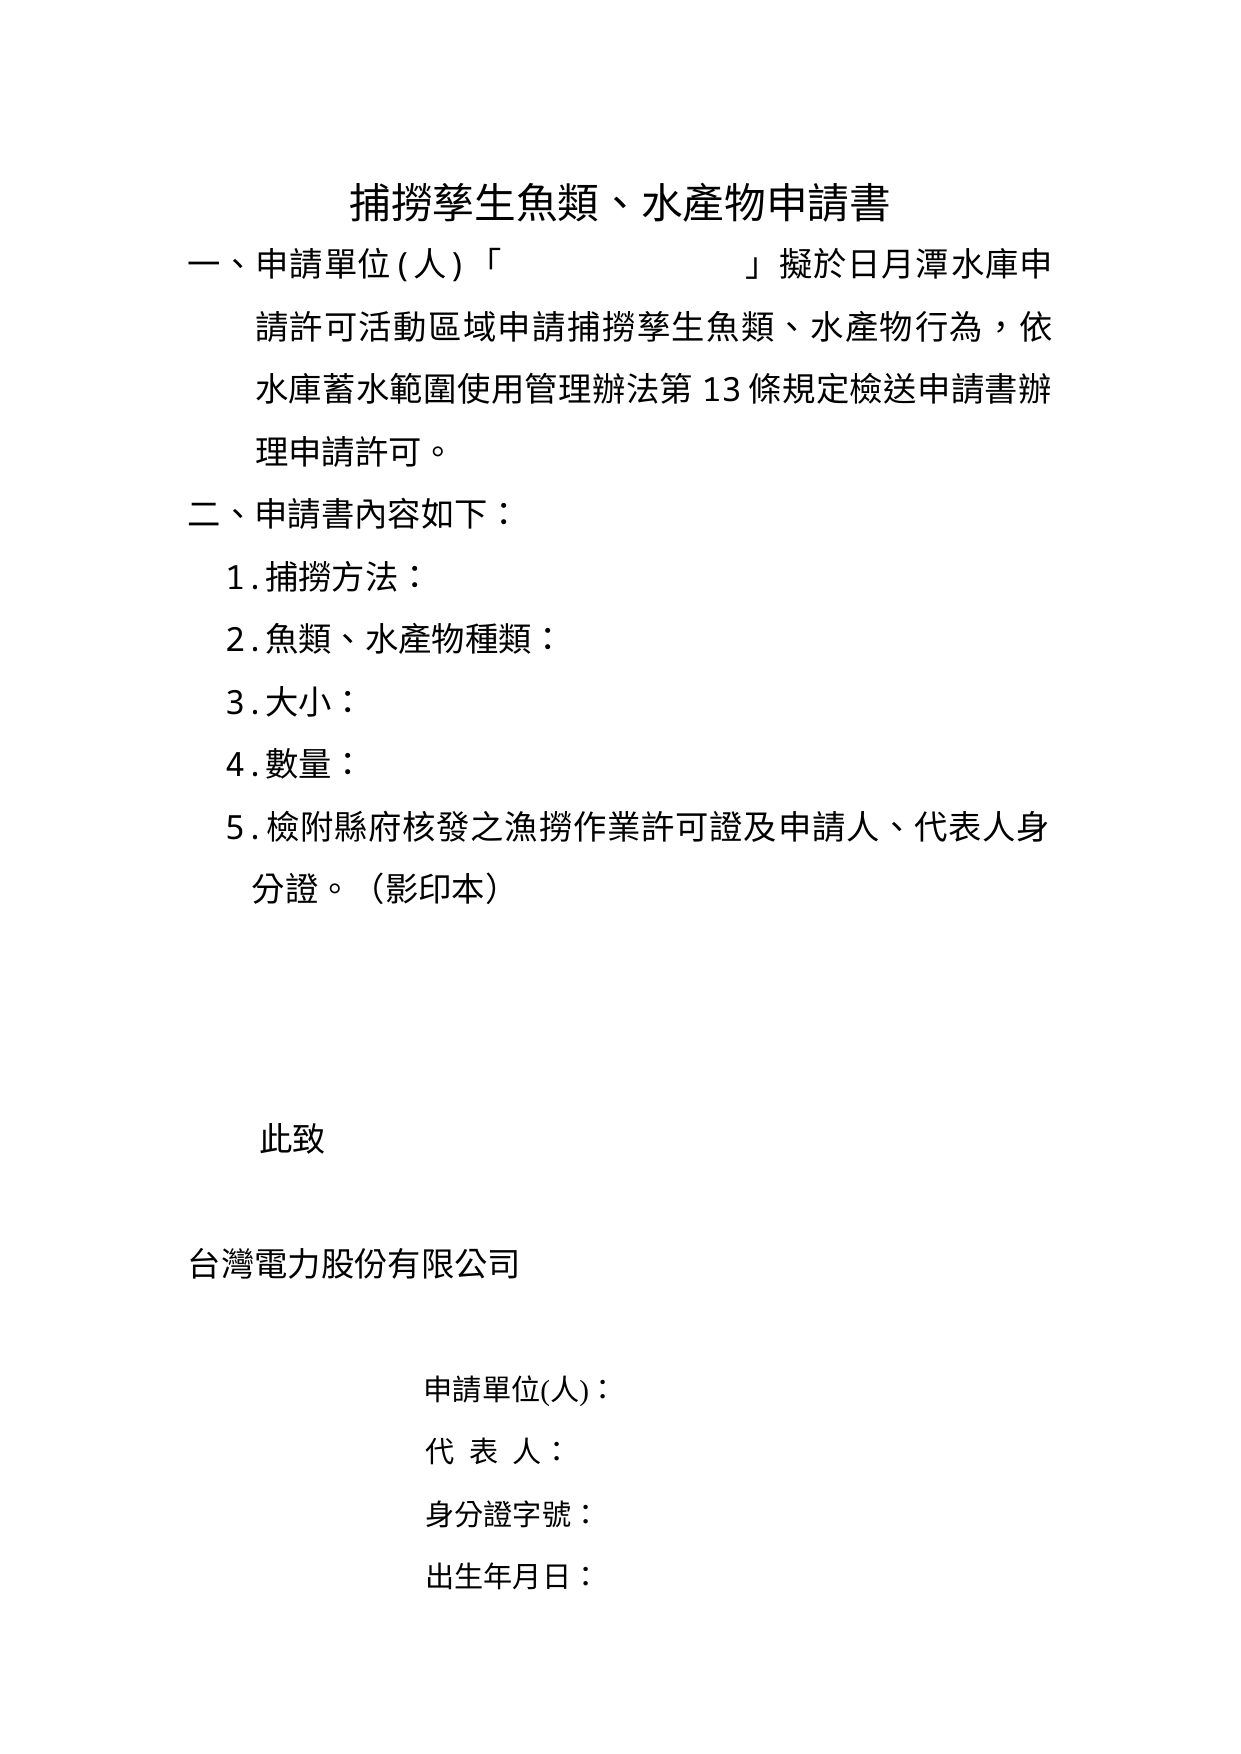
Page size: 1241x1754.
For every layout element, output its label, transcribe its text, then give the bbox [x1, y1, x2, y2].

text 申請單位(人)： [187, 1346, 1053, 1408]
text 3.大小： [188, 658, 1053, 721]
text 出生年月日： [187, 1533, 1053, 1596]
text 5.檢附縣府核發之漁撈作業許可證及申請人、代表人身分證。（影印本） [225, 783, 1053, 908]
text 二、申請書內容如下： [188, 471, 1053, 533]
text 1.捕撈方法： [188, 533, 1053, 596]
text 一、申請單位(人)「 」擬於日月潭水庫申請許可活動區域申請捕撈孳生魚類、水產物行為，依水庫蓄水範圍使用管理辦法第13條規定檢送申請書辦理申請許可。 [188, 221, 1053, 471]
text 捕撈孳生魚類、水產物申請書 [187, 158, 1053, 221]
text 4.數量： [188, 721, 1053, 783]
text 2.魚類、水產物種類： [188, 596, 1053, 658]
text 代 表 人： [187, 1408, 1053, 1471]
text 此致 [187, 1096, 1053, 1158]
text 台灣電力股份有限公司 [187, 1221, 1053, 1283]
text 身分證字號： [187, 1471, 1053, 1533]
